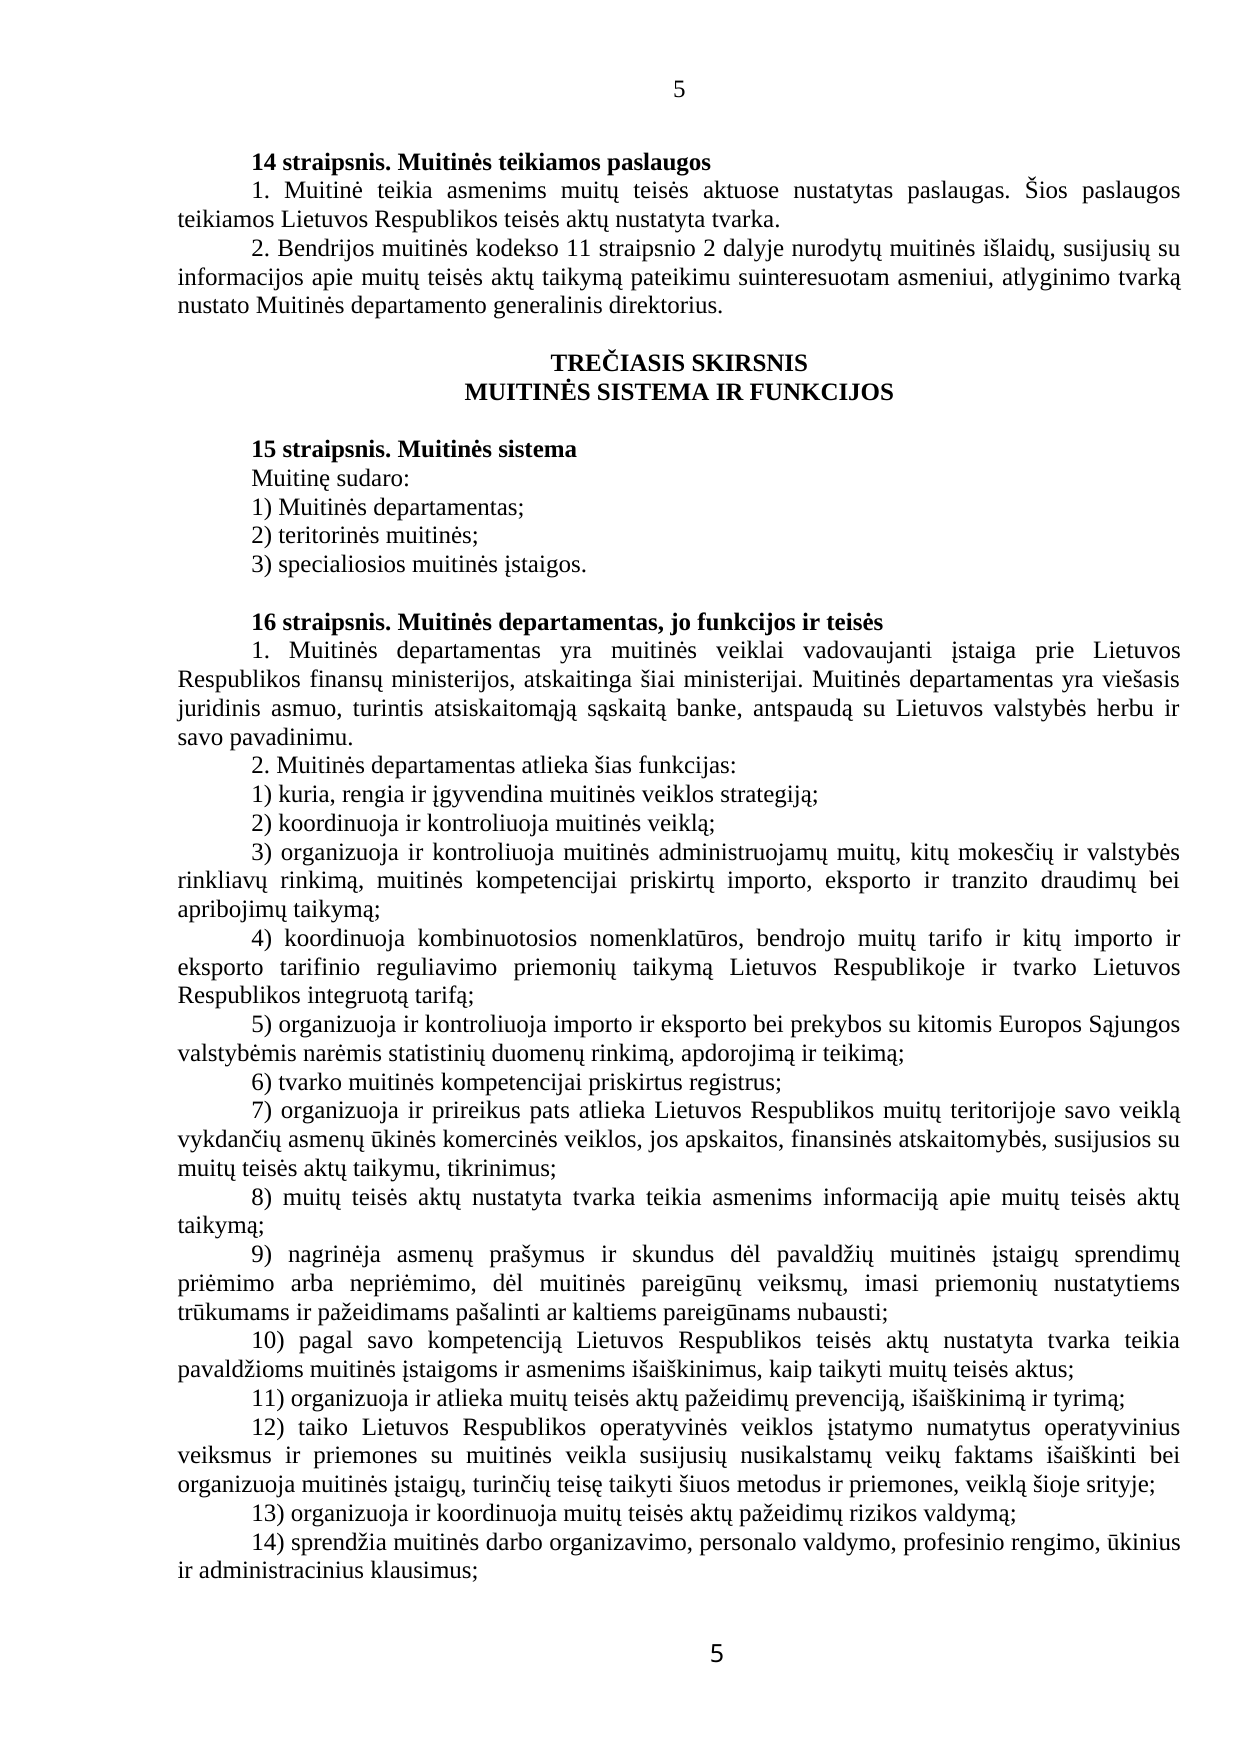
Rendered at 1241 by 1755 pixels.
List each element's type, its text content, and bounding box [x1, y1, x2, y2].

text 1. Muitinės departamentas yra muitinės veiklai vadovaujanti įstaiga prie Lietuvos Respublikos finansų ministerijos, atskaitinga šiai ministerijai. Muitinės departamentas yra viešasis juridinis asmuo, turintis atsiskaitomąją sąskaitą banke, antspaudą su Lietuvos valstybės herbu ir savo pavadinimu. [177, 636, 1181, 751]
text 1) kuria, rengia ir įgyvendina muitinės veiklos strategiją; [177, 779, 1181, 808]
text 9) nagrinėja asmenų prašymus ir skundus dėl pavaldžių muitinės įstaigų sprendimų priėmimo arba nepriėmimo, dėl muitinės pareigūnų veiksmų, imasi priemonių nustatytiems trūkumams ir pažeidimams pašalinti ar kaltiems pareigūnams nubausti; [177, 1239, 1181, 1326]
text 2) teritorinės muitinės; [177, 521, 1181, 549]
text 10) pagal savo kompetenciją Lietuvos Respublikos teisės aktų nustatyta tvarka teikia pavaldžioms muitinės įstaigoms ir asmenims išaiškinimus, kaip taikyti muitų teisės aktus; [177, 1326, 1181, 1383]
text 16 straipsnis. Muitinės departamentas, jo funkcijos ir teisės [177, 607, 1181, 636]
text 15 straipsnis. Muitinės sistema [177, 434, 1181, 463]
text 2. Bendrijos muitinės kodekso 11 straipsnio 2 dalyje nurodytų muitinės išlaidų, susijusių su informacijos apie muitų teisės aktų taikymą pateikimu suinteresuotam asmeniui, atlyginimo tvarką nustato Muitinės departamento generalinis direktorius. [177, 233, 1181, 319]
text 4) koordinuoja kombinuotosios nomenklatūros, bendrojo muitų tarifo ir kitų importo ir eksporto tarifinio reguliavimo priemonių taikymą Lietuvos Respublikoje ir tvarko Lietuvos Respublikos integruotą tarifą; [177, 923, 1181, 1009]
text MUITINĖS SISTEMA IR FUNKCIJOS [177, 377, 1181, 406]
text 2. Muitinės departamentas atlieka šias funkcijas: [177, 751, 1181, 779]
text 3) organizuoja ir kontroliuoja muitinės administruojamų muitų, kitų mokesčių ir valstybės rinkliavų rinkimą, muitinės kompetencijai priskirtų importo, eksporto ir tranzito draudimų bei apribojimų taikymą; [177, 837, 1181, 923]
text 1. Muitinė teikia asmenims muitų teisės aktuose nustatytas paslaugas. Šios paslaugos teikiamos Lietuvos Respublikos teisės aktų nustatyta tvarka. [177, 176, 1181, 233]
text Muitinę sudaro: [177, 463, 1181, 492]
text 8) muitų teisės aktų nustatyta tvarka teikia asmenims informaciją apie muitų teisės aktų taikymą; [177, 1182, 1181, 1239]
text 12) taiko Lietuvos Respublikos operatyvinės veiklos įstatymo numatytus operatyvinius veiksmus ir priemones su muitinės veikla susijusių nusikalstamų veikų faktams išaiškinti bei organizuoja muitinės įstaigų, turinčių teisę taikyti šiuos metodus ir priemones, veiklą šioje srityje; [177, 1412, 1181, 1498]
text 3) specialiosios muitinės įstaigos. [177, 549, 1181, 578]
text 1) Muitinės departamentas; [177, 492, 1181, 521]
text 5) organizuoja ir kontroliuoja importo ir eksporto bei prekybos su kitomis Europos Sąjungos valstybėmis narėmis statistinių duomenų rinkimą, apdorojimą ir teikimą; [177, 1009, 1181, 1067]
text 13) organizuoja ir koordinuoja muitų teisės aktų pažeidimų rizikos valdymą; [177, 1498, 1181, 1527]
text 7) organizuoja ir prireikus pats atlieka Lietuvos Respublikos muitų teritorijoje savo veiklą vykdančių asmenų ūkinės komercinės veiklos, jos apskaitos, finansinės atskaitomybės, susijusios su muitų teisės aktų taikymu, tikrinimus; [177, 1096, 1181, 1182]
text TREČIASIS SKIRSNIS [177, 348, 1181, 377]
text 14 straipsnis. Muitinės teikiamos paslaugos [177, 147, 1181, 176]
text 2) koordinuoja ir kontroliuoja muitinės veiklą; [177, 808, 1181, 837]
text 14) sprendžia muitinės darbo organizavimo, personalo valdymo, profesinio rengimo, ūkinius ir administracinius klausimus; [177, 1527, 1181, 1584]
text 11) organizuoja ir atlieka muitų teisės aktų pažeidimų prevenciją, išaiškinimą ir tyrimą; [177, 1383, 1181, 1412]
text 6) tvarko muitinės kompetencijai priskirtus registrus; [177, 1067, 1181, 1096]
